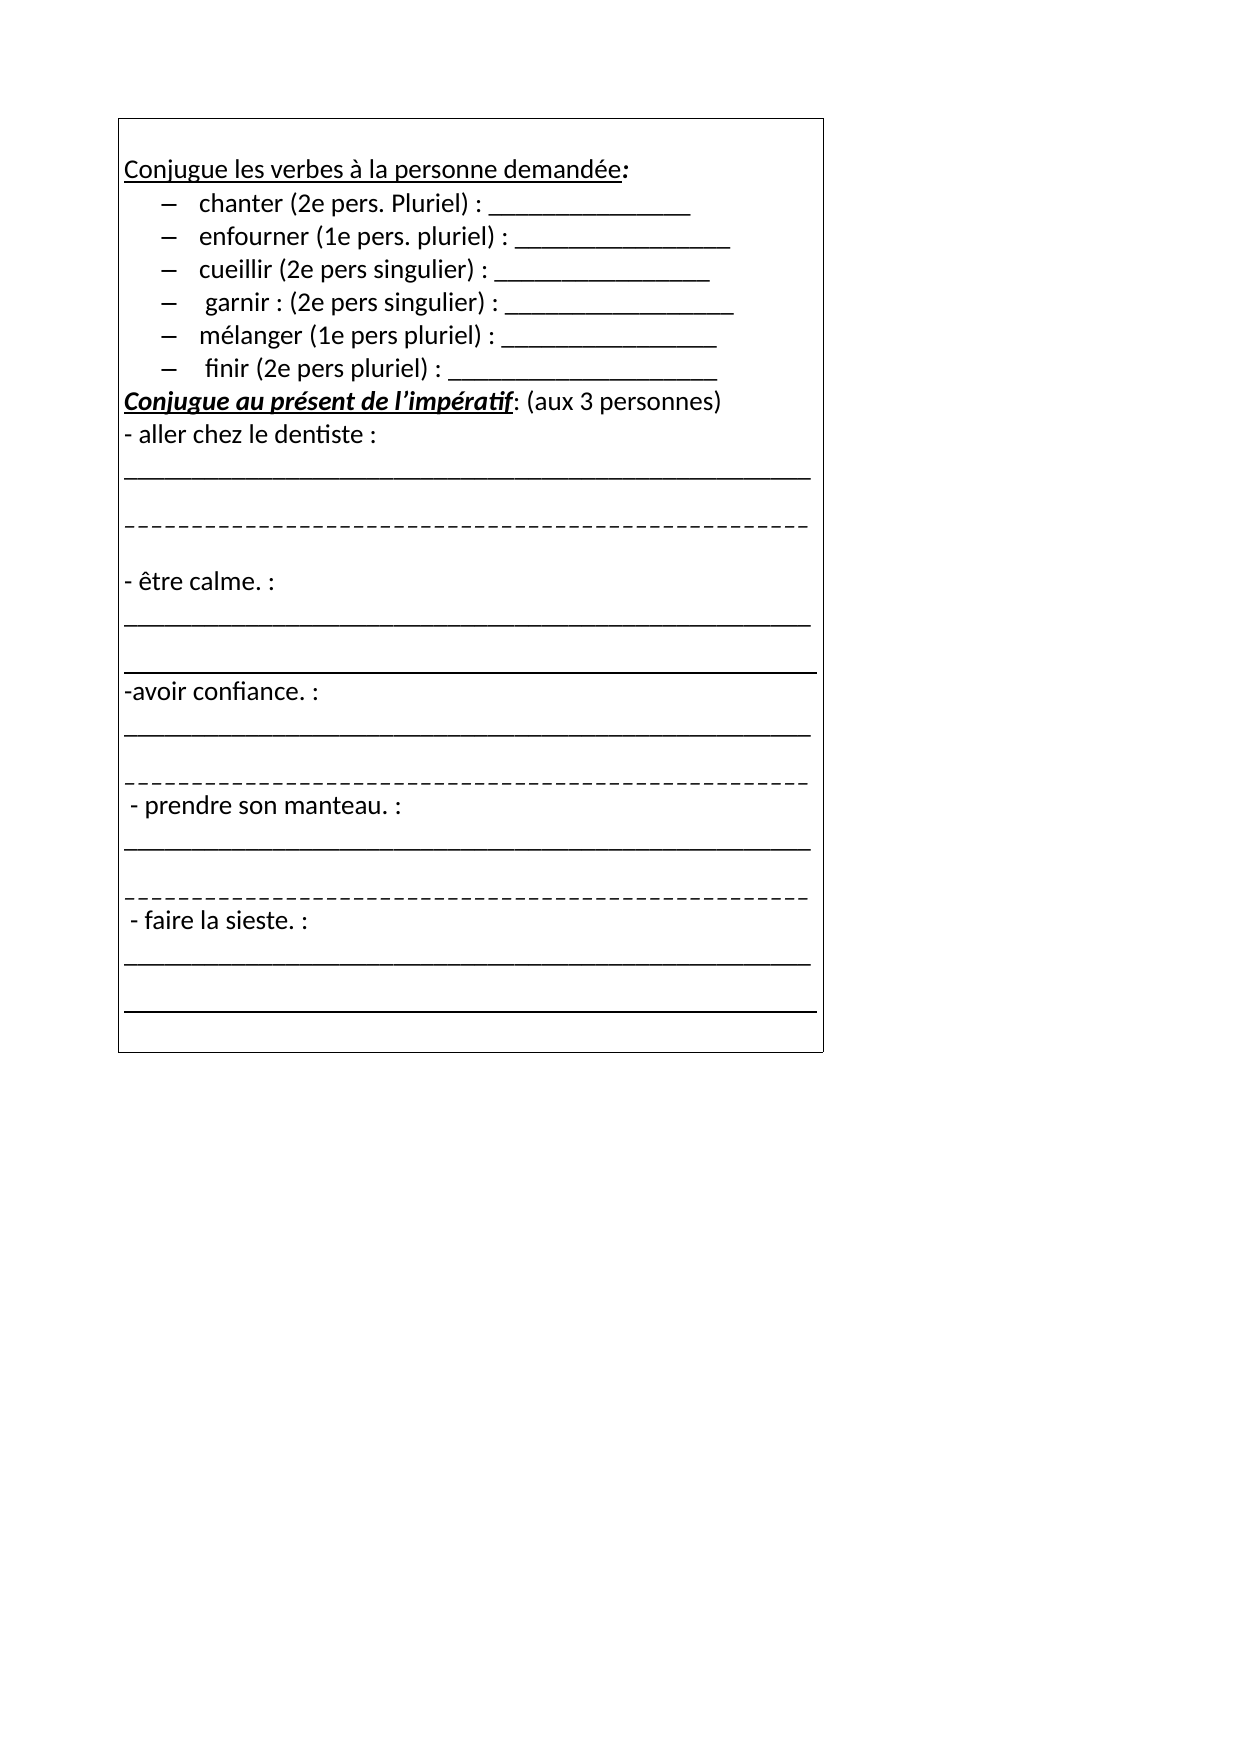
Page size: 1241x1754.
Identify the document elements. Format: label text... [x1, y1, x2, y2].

table_header Conjugue les verbes à la personne demandée: chanter (2e pers. Pluriel) : _______________ enfourner (1e pers. pluriel) : ________________ cueillir (2e pers singulier) : ________________ garnir : (2e pers singulier) : _________________ mélanger (1e pers pluriel) : ________________ finir (2e pers pluriel) : ____________________ Conjugue au présent de l’impératif: (aux 3 personnes) - aller chez le dentiste : ___________________________________________________ ___________________________________________________ - être calme. : ___________________________________________________ -avoir confiance. : ___________________________________________________ ___________________________________________________ - prendre son manteau. : ___________________________________________________ ___________________________________________________ - faire la sieste. : ___________________________________________________ [119, 119, 823, 1052]
